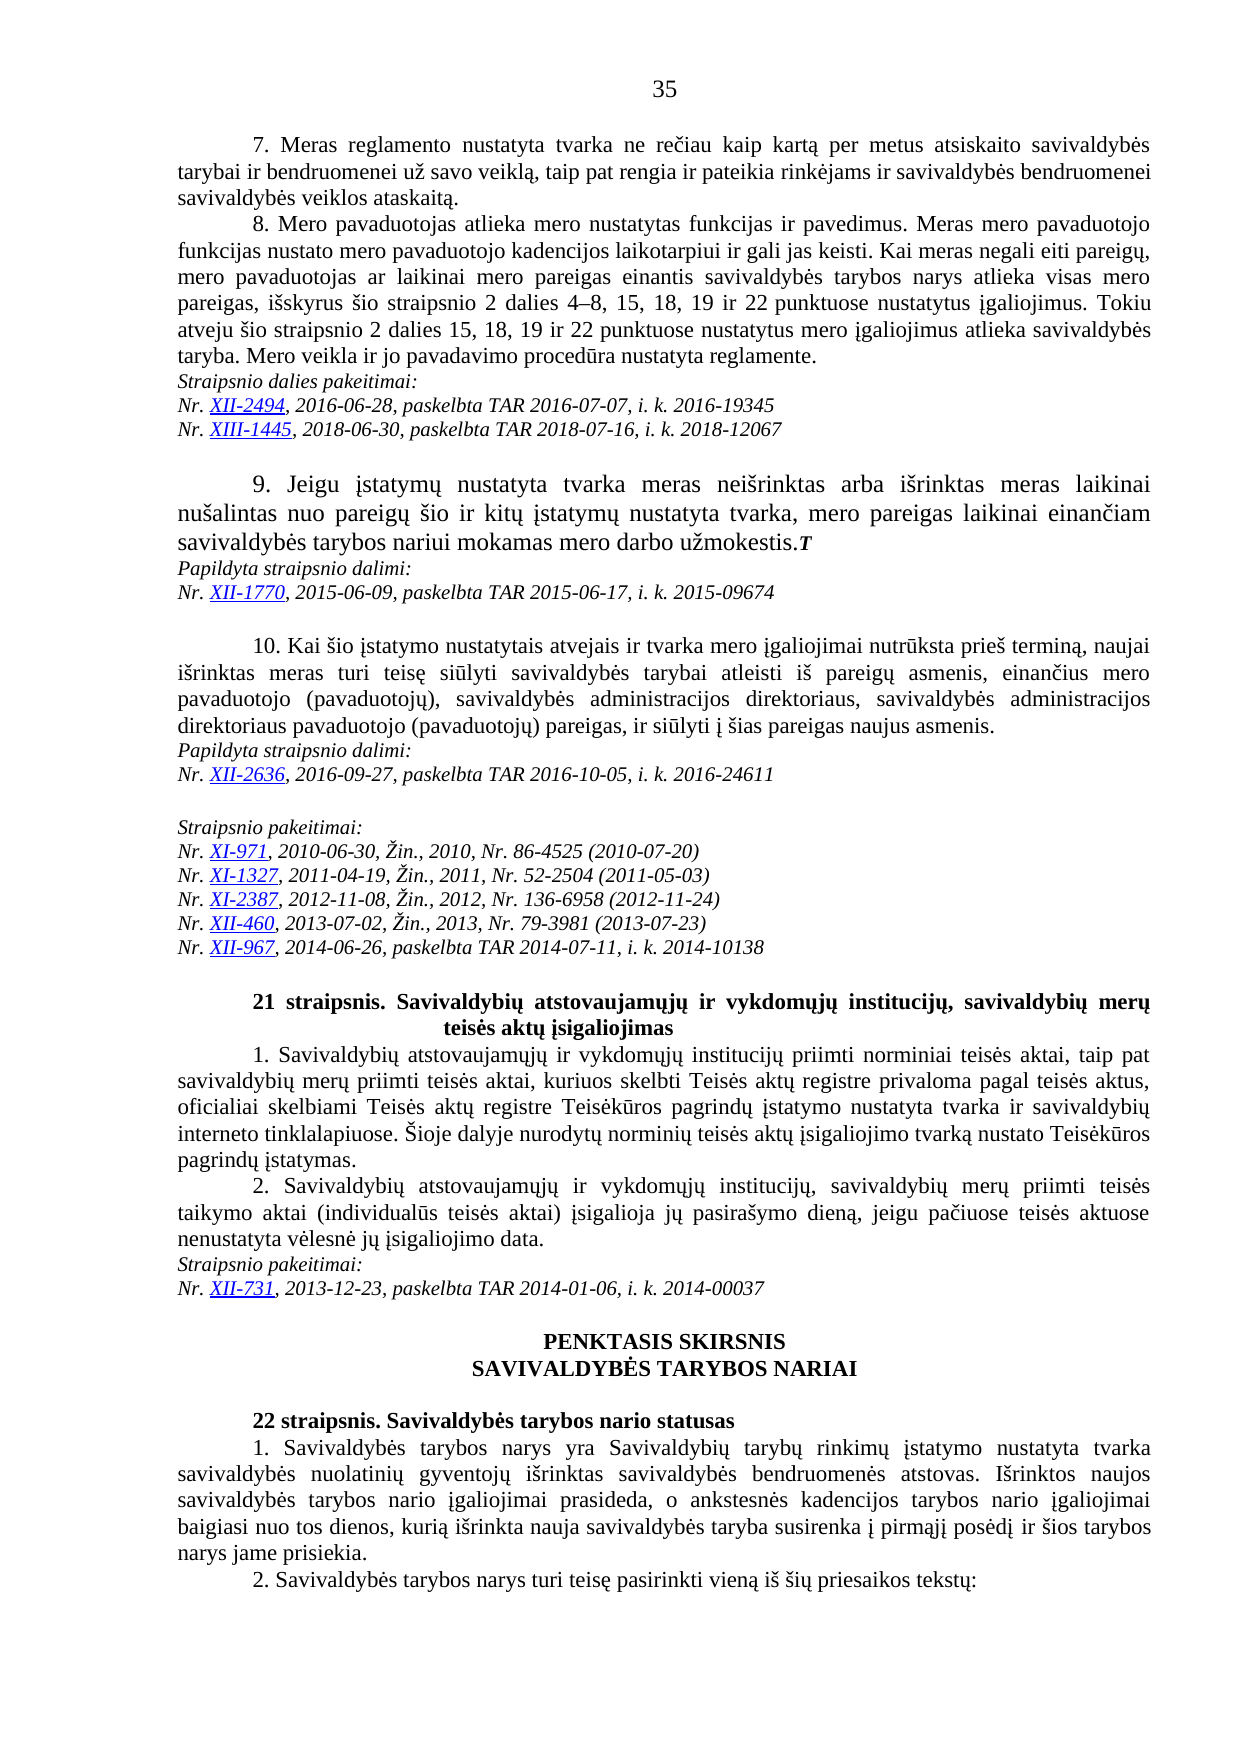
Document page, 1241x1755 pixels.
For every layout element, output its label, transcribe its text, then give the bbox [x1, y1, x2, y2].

text Straipsnio dalies pakeitimai: [177, 368, 1152, 393]
text Straipsnio pakeitimai: [177, 815, 1152, 839]
text Papildyta straipsnio dalimi: [177, 738, 1152, 762]
text 2. Savivaldybių atstovaujamųjų ir vykdomųjų institucijų, savivaldybių merų priimti teisės taikymo aktai (individualūs teisės aktai) įsigalioja jų pasirašymo dieną, jeigu pačiuose teisės aktuose nenustatyta vėlesnė jų įsigaliojimo data. [177, 1172, 1152, 1252]
text 1. Savivaldybės tarybos narys yra Savivaldybių tarybų rinkimų įstatymo nustatyta tvarka savivaldybės nuolatinių gyventojų išrinktas savivaldybės bendruomenės atstovas. Išrinktos naujos savivaldybės tarybos nario įgaliojimai prasideda, o ankstesnės kadencijos tarybos nario įgaliojimai baigiasi nuo tos dienos, kurią išrinkta nauja savivaldybės taryba susirenka į pirmąjį posėdį ir šios tarybos narys jame prisiekia. [177, 1434, 1152, 1566]
text 9. Jeigu įstatymų nustatyta tvarka meras neišrinktas arba išrinktas meras laikinai nušalintas nuo pareigų šio ir kitų įstatymų nustatyta tvarka, mero pareigas laikinai einančiam savivaldybės tarybos nariui mokamas mero darbo užmokestis.T [177, 469, 1152, 556]
text Nr. XII-2494, 2016-06-28, paskelbta TAR 2016-07-07, i. k. 2016-19345 [177, 393, 1152, 417]
text 21 straipsnis. Savivaldybių atstovaujamųjų ir vykdomųjų institucijų, savivaldybių merų teisės aktų įsigaliojimas [252, 988, 1152, 1041]
text Nr. XI-1327, 2011-04-19, Žin., 2011, Nr. 52-2504 (2011-05-03) [177, 863, 1152, 887]
text Papildyta straipsnio dalimi: [177, 556, 1152, 580]
text Nr. XII-460, 2013-07-02, Žin., 2013, Nr. 79-3981 (2013-07-23) [177, 911, 1152, 935]
text Nr. XII-2636, 2016-09-27, paskelbta TAR 2016-10-05, i. k. 2016-24611 [177, 762, 1152, 786]
text Nr. XII-967, 2014-06-26, paskelbta TAR 2014-07-11, i. k. 2014-10138 [177, 935, 1152, 959]
text Nr. XI-2387, 2012-11-08, Žin., 2012, Nr. 136-6958 (2012-11-24) [177, 887, 1152, 911]
text SAVIVALDYBĖS TARYBOS NARIAI [177, 1355, 1152, 1381]
text Nr. XII-731, 2013-12-23, paskelbta TAR 2014-01-06, i. k. 2014-00037 [177, 1276, 1152, 1300]
text 10. Kai šio įstatymo nustatytais atvejais ir tvarka mero įgaliojimai nutrūksta prieš terminą, naujai išrinktas meras turi teisę siūlyti savivaldybės tarybai atleisti iš pareigų asmenis, einančius mero pavaduotojo (pavaduotojų), savivaldybės administracijos direktoriaus, savivaldybės administracijos direktoriaus pavaduotojo (pavaduotojų) pareigas, ir siūlyti į šias pareigas naujus asmenis. [177, 633, 1152, 738]
text 2. Savivaldybės tarybos narys turi teisę pasirinkti vieną iš šių priesaikos tekstų: [177, 1566, 1152, 1592]
text 7. Meras reglamento nustatyta tvarka ne rečiau kaip kartą per metus atsiskaito savivaldybės tarybai ir bendruomenei už savo veiklą, taip pat rengia ir pateikia rinkėjams ir savivaldybės bendruomenei savivaldybės veiklos ataskaitą. [177, 131, 1152, 210]
text Nr. XIII-1445, 2018-06-30, paskelbta TAR 2018-07-16, i. k. 2018-12067 [177, 417, 1152, 441]
text Straipsnio pakeitimai: [177, 1252, 1152, 1276]
text 1. Savivaldybių atstovaujamųjų ir vykdomųjų institucijų priimti norminiai teisės aktai, taip pat savivaldybių merų priimti teisės aktai, kuriuos skelbti Teisės aktų registre privaloma pagal teisės aktus, oficialiai skelbiami Teisės aktų registre Teisėkūros pagrindų įstatymo nustatyta tvarka ir savivaldybių interneto tinklalapiuose. Šioje dalyje nurodytų norminių teisės aktų įsigaliojimo tvarką nustato Teisėkūros pagrindų įstatymas. [177, 1041, 1152, 1172]
text PENKTASIS SKIRSNIS [177, 1328, 1152, 1355]
text 8. Mero pavaduotojas atlieka mero nustatytas funkcijas ir pavedimus. Meras mero pavaduotojo funkcijas nustato mero pavaduotojo kadencijos laikotarpiui ir gali jas keisti. Kai meras negali eiti pareigų, mero pavaduotojas ar laikinai mero pareigas einantis savivaldybės tarybos narys atlieka visas mero pareigas, išskyrus šio straipsnio 2 dalies 4–8, 15, 18, 19 ir 22 punktuose nustatytus įgaliojimus. Tokiu atveju šio straipsnio 2 dalies 15, 18, 19 ir 22 punktuose nustatytus mero įgaliojimus atlieka savivaldybės taryba. Mero veikla ir jo pavadavimo procedūra nustatyta reglamente. [177, 210, 1152, 368]
text 22 straipsnis. Savivaldybės tarybos nario statusas [177, 1407, 1152, 1434]
text Nr. XII-1770, 2015-06-09, paskelbta TAR 2015-06-17, i. k. 2015-09674 [177, 580, 1152, 604]
text Nr. XI-971, 2010-06-30, Žin., 2010, Nr. 86-4525 (2010-07-20) [177, 839, 1152, 863]
